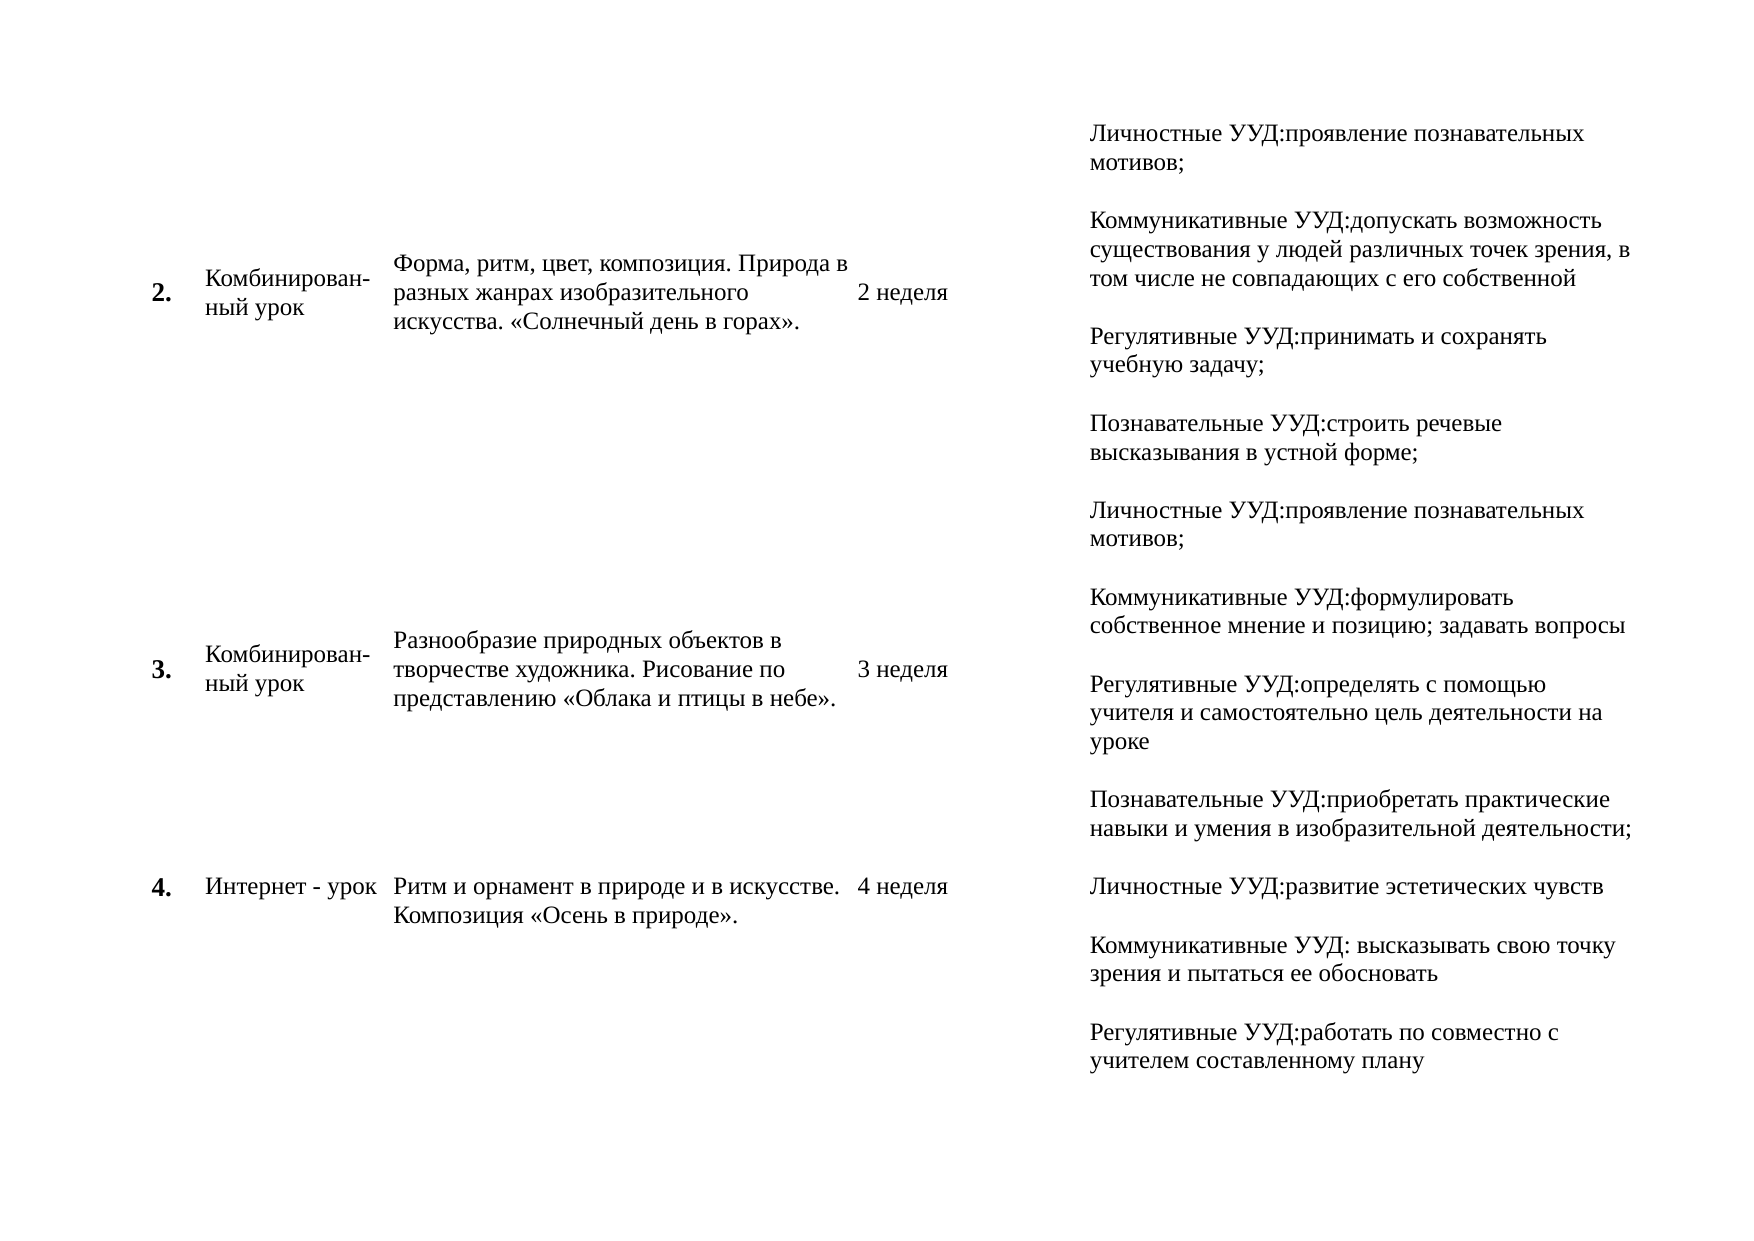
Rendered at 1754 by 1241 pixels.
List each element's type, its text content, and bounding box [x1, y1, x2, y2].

table_cell 2 неделя [857, 118, 1089, 495]
table_cell 2. [118, 118, 205, 495]
table_cell 4. [118, 871, 205, 1104]
table_cell Личностные УУД:развитие эстетических чувств Коммуникативные УУД: высказывать свою точку зрения и пытаться ее обосновать Регулятивные УУД:работать по совместно с учителем составленному плану [1090, 871, 1636, 1104]
table_cell Комбинирован-ный урок [205, 495, 393, 871]
table_cell 3 неделя [857, 495, 1089, 871]
table_cell Интернет - урок [205, 871, 393, 1104]
table_cell Ритм и орнамент в природе и в искусстве. Композиция «Осень в природе». [393, 871, 857, 1104]
table_cell Комбинирован-ный урок [205, 118, 393, 495]
table_cell Личностные УУД:проявление познавательных мотивов; Коммуникативные УУД:допускать возможность существования у людей различных точек зрения, в том числе не совпадающих с его собственной Регулятивные УУД:принимать и сохранять учебную задачу; Познавательные УУД:строить речевые высказывания в устной форме; [1090, 118, 1636, 495]
table_cell 3. [118, 495, 205, 871]
table_cell Форма, ритм, цвет, композиция. Природа в разных жанрах изобразительного искусства. «Солнечный день в горах». [393, 118, 857, 495]
table_cell Разнообразие природных объектов в творчестве художника. Рисование по представлению «Облака и птицы в небе». [393, 495, 857, 871]
table_cell Личностные УУД:проявление познавательных мотивов; Коммуникативные УУД:формулировать собственное мнение и позицию; задавать вопросы Регулятивные УУД:определять с помощью учителя и самостоятельно цель деятельности на уроке Познавательные УУД:приобретать практические навыки и умения в изобразительной деятельности; [1090, 495, 1636, 871]
table_cell 4 неделя [857, 871, 1089, 1104]
